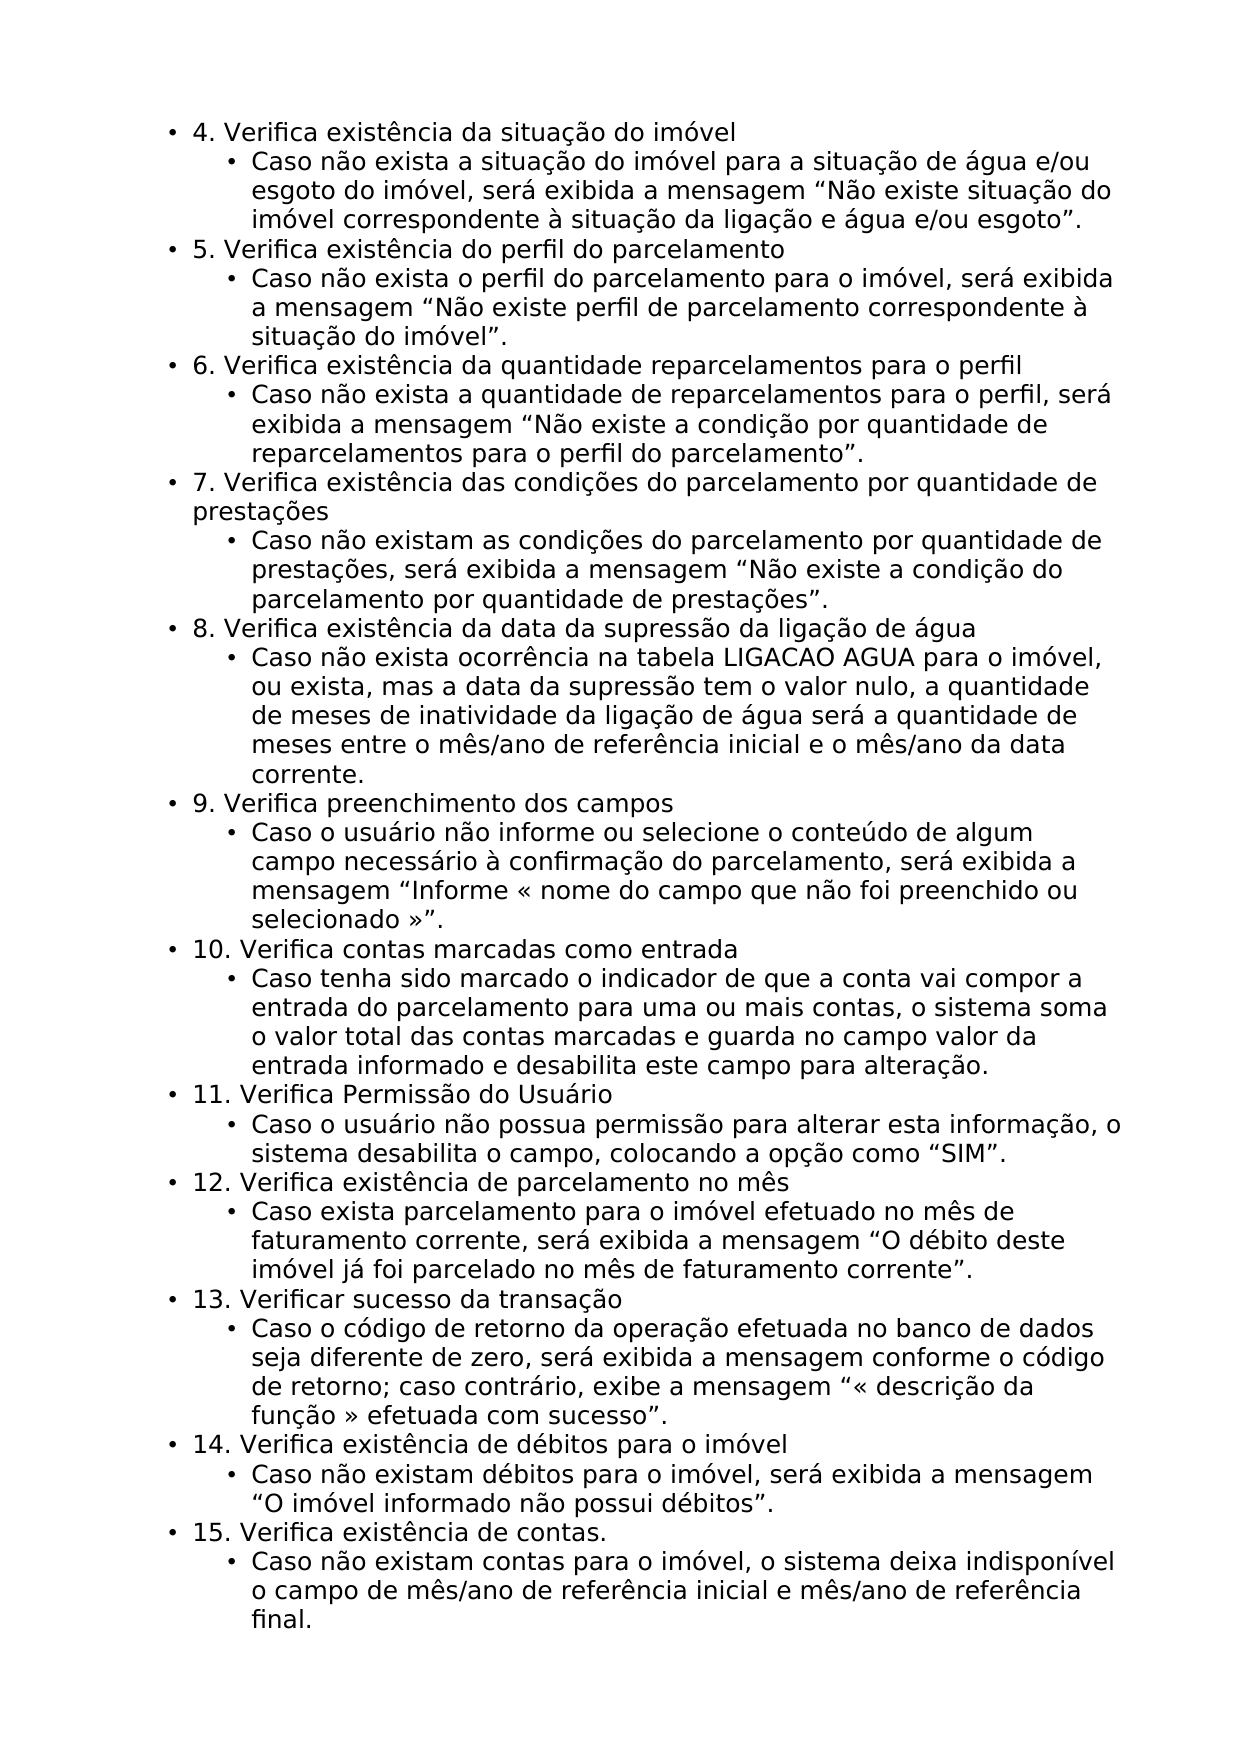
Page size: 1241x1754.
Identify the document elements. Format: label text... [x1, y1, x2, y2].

list Caso não exista a situação do imóvel para a situação de água e/ou esgoto do imóvel, será exibida a mensagem “Não existe situação do imóvel correspondente à situação da ligação e água e/ou esgoto”. [236, 147, 1122, 235]
list Caso não exista o perfil do parcelamento para o imóvel, será exibida a mensagem “Não existe perfil de parcelamento correspondente à situação do imóvel”. [236, 264, 1122, 351]
list Caso não existam débitos para o imóvel, será exibida a mensagem “O imóvel informado não possui débitos”. [236, 1460, 1122, 1518]
list Caso o usuário não informe ou selecione o conteúdo de algum campo necessário à confirmação do parcelamento, será exibida a mensagem “Informe « nome do campo que não foi preenchido ou selecionado »”. [236, 818, 1122, 935]
list Caso não exista a quantidade de reparcelamentos para o perfil, será exibida a mensagem “Não existe a condição por quantidade de reparcelamentos para o perfil do parcelamento”. [236, 381, 1122, 468]
list 11. Verifica Permissão do Usuário [177, 1081, 1122, 1110]
list 4. Verifica existência da situação do imóvel [177, 118, 1122, 147]
list 10. Verifica contas marcadas como entrada [177, 935, 1122, 964]
list Caso não exista ocorrência na tabela LIGACAO AGUA para o imóvel, ou exista, mas a data da supressão tem o valor nulo, a quantidade de meses de inatividade da ligação de água será a quantidade de meses entre o mês/ano de referência inicial e o mês/ano da data corrente. [236, 643, 1122, 789]
list 13. Verificar sucesso da transação [177, 1285, 1122, 1314]
list 14. Verifica existência de débitos para o imóvel [177, 1431, 1122, 1460]
list 5. Verifica existência do perfil do parcelamento [177, 235, 1122, 264]
list Caso o código de retorno da operação efetuada no banco de dados seja diferente de zero, será exibida a mensagem conforme o código de retorno; caso contrário, exibe a mensagem “« descrição da função » efetuada com sucesso”. [236, 1314, 1122, 1431]
list Caso não existam as condições do parcelamento por quantidade de prestações, será exibida a mensagem “Não existe a condição do parcelamento por quantidade de prestações”. [236, 526, 1122, 614]
list 9. Verifica preenchimento dos campos [177, 789, 1122, 818]
list 6. Verifica existência da quantidade reparcelamentos para o perfil [177, 351, 1122, 381]
list 7. Verifica existência das condições do parcelamento por quantidade de prestações [177, 468, 1122, 526]
list Caso tenha sido marcado o indicador de que a conta vai compor a entrada do parcelamento para uma ou mais contas, o sistema soma o valor total das contas marcadas e guarda no campo valor da entrada informado e desabilita este campo para alteração. [236, 964, 1122, 1081]
list 12. Verifica existência de parcelamento no mês [177, 1168, 1122, 1197]
list 15. Verifica existência de contas. [177, 1518, 1122, 1547]
list 8. Verifica existência da data da supressão da ligação de água [177, 614, 1122, 643]
list Caso exista parcelamento para o imóvel efetuado no mês de faturamento corrente, será exibida a mensagem “O débito deste imóvel já foi parcelado no mês de faturamento corrente”. [236, 1197, 1122, 1285]
list Caso o usuário não possua permissão para alterar esta informação, o sistema desabilita o campo, colocando a opção como “SIM”. [236, 1110, 1122, 1168]
list Caso não existam contas para o imóvel, o sistema deixa indisponível o campo de mês/ano de referência inicial e mês/ano de referência final. [236, 1547, 1122, 1635]
